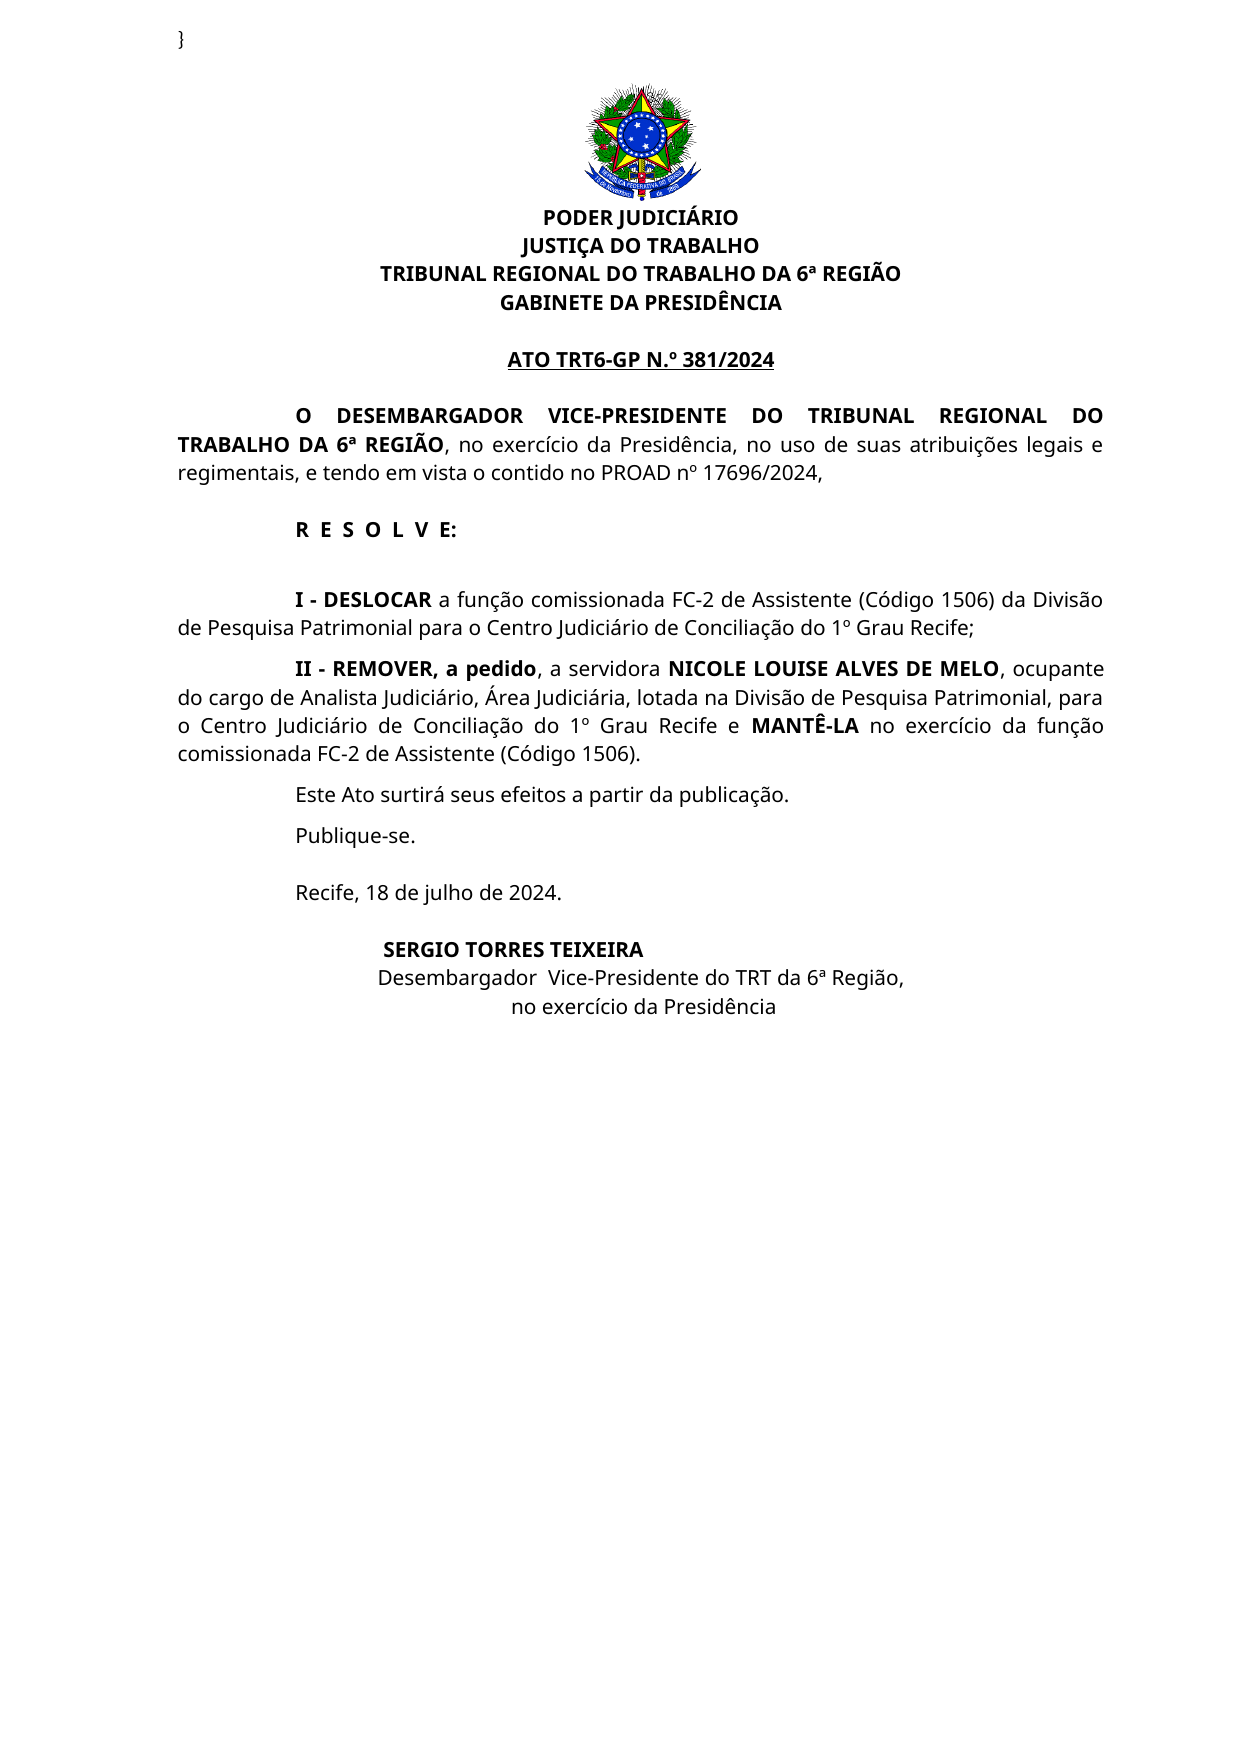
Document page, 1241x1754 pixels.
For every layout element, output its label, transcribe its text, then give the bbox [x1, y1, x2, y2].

text II - REMOVER, a pedido, a servidora NICOLE LOUISE ALVES DE MELO, ocupante do cargo de Analista Judiciário, Área Judiciária, lotada na Divisão de Pesquisa Patrimonial, para o Centro Judiciário de Conciliação do 1º Grau Recife e MANTÊ-LA no exercício da função comissionada FC-2 de Assistente (Código 1506). [177, 654, 1104, 768]
text Publique-se. [177, 821, 1104, 850]
text } [177, 27, 1104, 52]
text JUSTIÇA DO TRABALHO [177, 231, 1104, 259]
text Desembargador Vice-Presidente do TRT da 6ª Região, [177, 963, 1104, 992]
text Recife, 18 de julho de 2024. [177, 878, 1104, 907]
text PODER JUDICIÁRIO [177, 203, 1104, 231]
text ATO TRT6-GP N.º 381/2024 [177, 345, 1104, 373]
text Este Ato surtirá seus efeitos a partir da publicação. [177, 780, 1104, 809]
text SERGIO TORRES TEIXEIRA [177, 935, 1104, 963]
text R E S O L V E: [177, 515, 1104, 544]
text O DESEMBARGADOR VICE-PRESIDENTE DO TRIBUNAL REGIONAL DO TRABALHO DA 6ª REGIÃO, no exercício da Presidência, no uso de suas atribuições legais e regimentais, e tendo em vista o contido no PROAD nº 17696/2024, [177, 402, 1104, 487]
text TRIBUNAL REGIONAL DO TRABALHO DA 6ª REGIÃO [177, 259, 1104, 288]
text I - DESLOCAR a função comissionada FC-2 de Assistente (Código 1506) da Divisão de Pesquisa Patrimonial para o Centro Judiciário de Conciliação do 1º Grau Recife; [177, 585, 1104, 642]
picture [578, 80, 703, 203]
text no exercício da Presidência [177, 992, 1104, 1020]
text GABINETE DA PRESIDÊNCIA [177, 288, 1104, 316]
